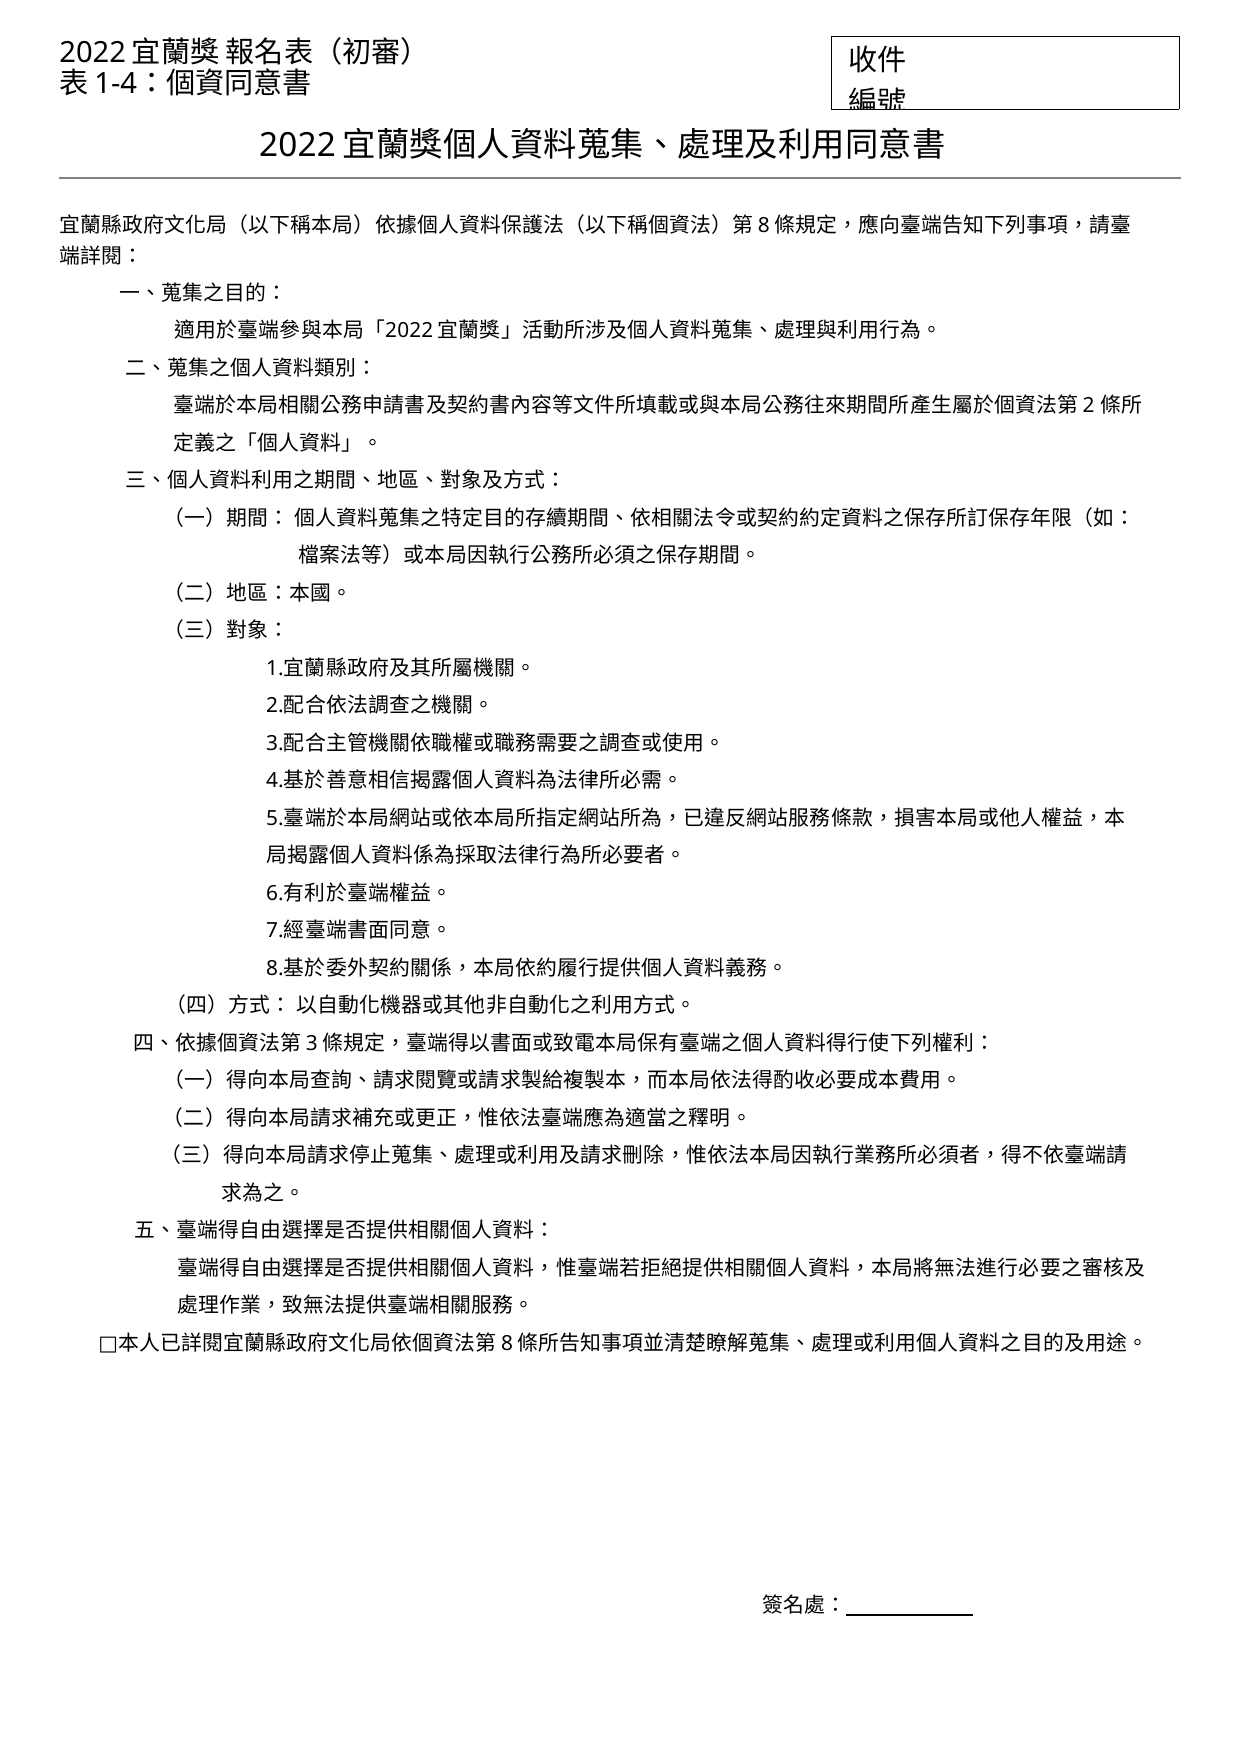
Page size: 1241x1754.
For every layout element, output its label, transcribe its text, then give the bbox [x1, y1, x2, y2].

text 1.宜蘭縣政府及其所屬機關。 [266, 645, 1146, 683]
text 臺端於本局相關公務申請書及契約書內容等文件所填載或與本局公務往來期間所產生屬於個資法第2 條所定義之「個人資料」。 [173, 383, 1146, 458]
text （一）期間： 個人資料蒐集之特定目的存續期間、依相關法令或契約約定資料之保存所訂保存年限（如：檔案法等）或本局因執行公務所必須之保存期間。 [163, 495, 1146, 570]
text 8.基於委外契約關係，本局依約履行提供個人資料義務。 [266, 945, 1146, 983]
text 一、蒐集之目的： [95, 270, 1146, 308]
text 三、個人資料利用之期間、地區、對象及方式： [125, 458, 1146, 495]
text 臺端得自由選擇是否提供相關個人資料，惟臺端若拒絕提供相關個人資料，本局將無法進行必要之審核及處理作業，致無法提供臺端相關服務。 [177, 1245, 1146, 1320]
text □本人已詳閱宜蘭縣政府文化局依個資法第8條所告知事項並清楚瞭解蒐集、處理或利用個人資料之目的及用途。 [98, 1320, 1169, 1358]
text （四）方式： 以自動化機器或其他非自動化之利用方式。 [165, 983, 1146, 1020]
subtitle 表1-4：個資同意書 [59, 68, 831, 100]
text 2022宜蘭獎 報名表（初審） [59, 37, 831, 68]
text 收件 [848, 37, 1179, 79]
text （二）地區：本國。 [163, 570, 1146, 608]
text 簽名處： [762, 1583, 1146, 1620]
text 6.有利於臺端權益。 [266, 870, 1146, 908]
text 7.經臺端書面同意。 [266, 908, 1146, 945]
text 2022宜蘭獎個人資料蒐集、處理及利用同意書 [59, 131, 1146, 162]
text （二）得向本局請求補充或更正，惟依法臺端應為適當之釋明。 [163, 1095, 1146, 1133]
text 3.配合主管機關依職權或職務需要之調查或使用。 [266, 720, 1146, 758]
text 4.基於善意相信揭露個人資料為法律所必需。 [266, 758, 1146, 795]
text 適用於臺端參與本局「2022宜蘭獎」活動所涉及個人資料蒐集、處理與利用行為。 [174, 308, 1146, 345]
text 5.臺端於本局網站或依本局所指定網站所為，已違反網站服務條款，損害本局或他人權益，本局揭露個人資料係為採取法律行為所必要者。 [266, 795, 1146, 870]
text 四、依據個資法第3條規定，臺端得以書面或致電本局保有臺端之個人資料得行使下列權利： [133, 1020, 1146, 1058]
text 2.配合依法調查之機關。 [266, 683, 1146, 720]
text 二、蒐集之個人資料類別： [125, 345, 1146, 383]
text （三）對象： [163, 608, 1146, 645]
text 編號 [848, 79, 1179, 109]
text 五、臺端得自由選擇是否提供相關個人資料： [134, 1208, 1146, 1245]
text 宜蘭縣政府文化局（以下稱本局）依據個人資料保護法（以下稱個資法）第8條規定，應向臺端告知下列事項，請臺端詳閱： [59, 208, 1146, 270]
text （一）得向本局查詢、請求閱覽或請求製給複製本，而本局依法得酌收必要成本費用。 [163, 1058, 1146, 1095]
text （三）得向本局請求停止蒐集、處理或利用及請求刪除，惟依法本局因執行業務所必須者，得不依臺端請求為之。 [160, 1133, 1146, 1208]
